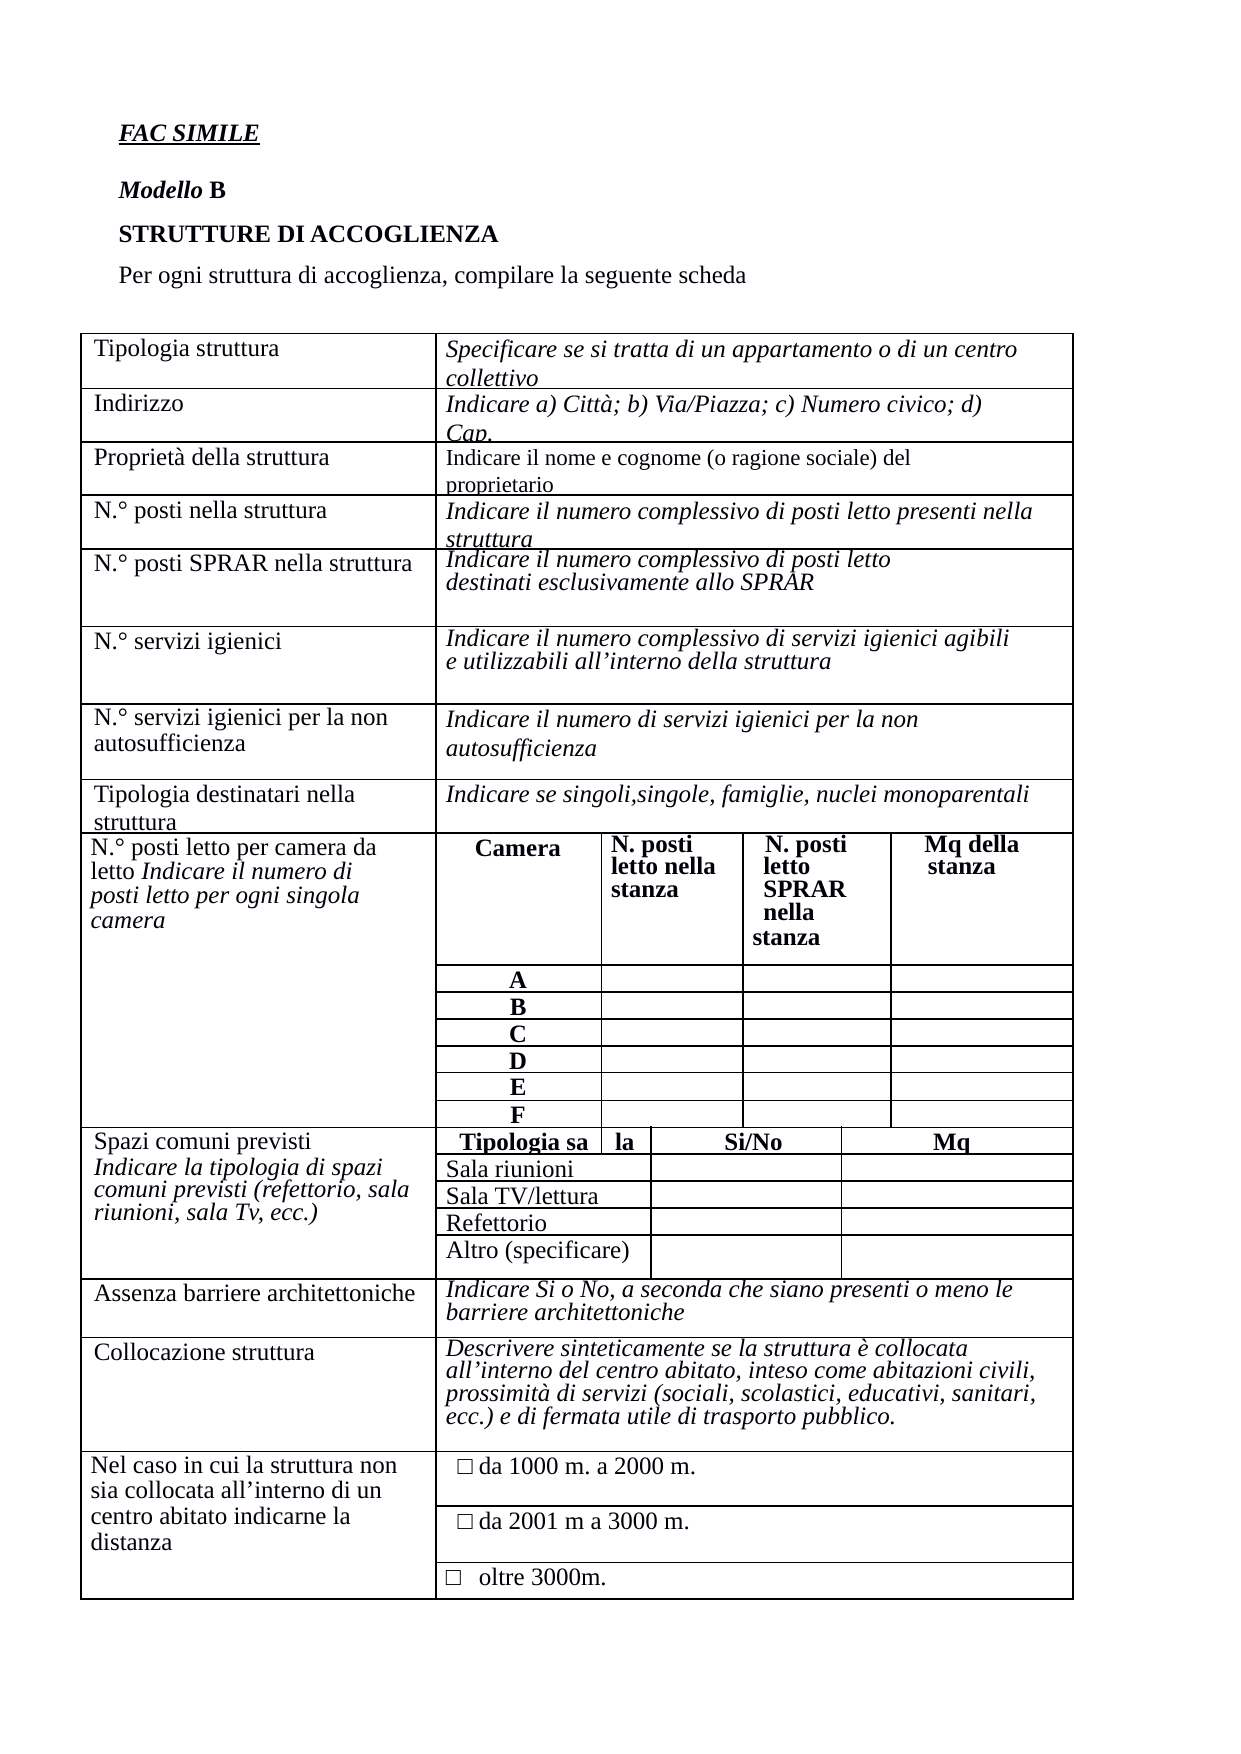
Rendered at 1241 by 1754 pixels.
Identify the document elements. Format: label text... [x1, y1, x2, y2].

table_cell [602, 1073, 742, 1099]
table_cell [744, 1073, 890, 1099]
table_cell N.° servizi igienici per la non autosufficienza [82, 705, 435, 778]
table_cell [892, 966, 1072, 991]
table_cell Tipologia sa [437, 1128, 601, 1153]
table_cell [602, 1101, 742, 1126]
table_cell [744, 966, 890, 991]
table_cell Si/No [652, 1128, 841, 1153]
table_cell N.° servizi igienici [82, 627, 435, 703]
table_cell B [437, 993, 601, 1018]
table_cell N. posti letto SPRAR nella stanza [744, 834, 890, 964]
table_header Specificare se si tratta di un appartamento o di un centro collettivo [437, 334, 1072, 388]
table_cell [892, 1101, 1072, 1126]
table_cell [842, 1209, 1072, 1234]
table_cell Indirizzo [82, 389, 435, 441]
table_cell Indicare il numero complessivo di posti letto destinati esclusivamente allo SPRAR [437, 550, 1072, 626]
table_cell [602, 1020, 742, 1045]
table_cell Spazi comuni previsti Indicare la tipologia di spazi comuni previsti (refettorio, sala riunioni, sala Tv, ecc.) [82, 1128, 435, 1278]
table_cell [842, 1236, 1072, 1278]
table_cell [842, 1182, 1072, 1207]
table_cell [744, 993, 890, 1018]
table_cell Indicare il numero complessivo di servizi igienici agibili e utilizzabili all’interno della struttura [437, 627, 1072, 703]
table_cell N. posti letto nella stanza [602, 834, 742, 964]
table_cell Indicare a) Città; b) Via/Piazza; c) Numero civico; d) Cap. [437, 389, 1072, 441]
table_cell [602, 1047, 742, 1071]
table_cell [652, 1209, 841, 1234]
table_cell [652, 1155, 841, 1180]
table_cell Indicare il numero complessivo di posti letto presenti nella struttura [437, 496, 1072, 548]
table_cell D [437, 1047, 601, 1071]
table_cell Indicare il nome e cognome (o ragione sociale) del proprietario [437, 443, 1072, 494]
table_cell [652, 1182, 841, 1207]
table_cell Indicare il numero di servizi igienici per la non autosufficienza [437, 705, 1072, 778]
table_header Tipologia struttura [82, 334, 435, 388]
table_cell Sala riunioni [437, 1155, 650, 1180]
table_cell Camera [437, 834, 601, 964]
table_cell N.° posti SPRAR nella struttura [82, 550, 435, 626]
table_cell Sala TV/lettura [437, 1182, 650, 1207]
table_cell Indicare Si o No, a seconda che siano presenti o meno le barriere architettoniche [437, 1280, 1072, 1336]
table_cell Descrivere sinteticamente se la struttura è collocata all’interno del centro abitato, inteso come abitazioni civili, prossimità di servizi (sociali, scolastici, educativi, sanitari, ecc.) e di fermata utile di trasporto pubblico. [437, 1338, 1072, 1451]
table_cell [892, 993, 1072, 1018]
table_cell Mq [842, 1128, 1072, 1153]
table_cell A [437, 966, 601, 991]
table_cell E [437, 1073, 601, 1099]
table_cell [602, 966, 742, 991]
text Per ogni struttura di accoglienza, compilare la seguente scheda [118, 260, 1086, 288]
table_cell Tipologia destinatari nella struttura [82, 780, 435, 832]
table_cell Mq della stanza [892, 834, 1072, 964]
table_cell [652, 1236, 841, 1278]
table_cell [892, 1020, 1072, 1045]
table_cell Proprietà della struttura [82, 443, 435, 494]
table_cell [892, 1047, 1072, 1071]
table_cell □ da 2001 m a 3000 m. [437, 1507, 1072, 1561]
table_cell Altro (specificare) [437, 1236, 650, 1278]
table_cell C [437, 1020, 601, 1045]
table_cell Assenza barriere architettoniche [82, 1280, 435, 1336]
table_cell [744, 1047, 890, 1071]
table_cell [842, 1155, 1072, 1180]
text Modello B [118, 175, 1086, 204]
table_cell Refettorio [437, 1209, 650, 1234]
table_cell N.° posti letto per camera da letto Indicare il numero di posti letto per ogni singola camera [82, 834, 435, 1126]
subtitle FAC SIMILE [118, 118, 1086, 146]
table_cell □ da 1000 m. a 2000 m. [437, 1452, 1072, 1505]
table_cell Nel caso in cui la struttura non sia collocata all’interno di un centro abitato indicarne la distanza [82, 1452, 435, 1598]
table_cell Indicare se singoli,singole, famiglie, nuclei monoparentali [437, 780, 1072, 832]
table_cell oltre 3000m. [437, 1563, 1072, 1598]
table_cell la [602, 1128, 650, 1153]
table_cell [602, 993, 742, 1018]
table_cell [892, 1073, 1072, 1099]
text STRUTTURE DI ACCOGLIENZA [118, 219, 1086, 248]
table_cell N.° posti nella struttura [82, 496, 435, 548]
table_cell Collocazione struttura [82, 1338, 435, 1451]
table_cell F [437, 1101, 601, 1126]
table_cell [744, 1101, 890, 1126]
table_cell [744, 1020, 890, 1045]
